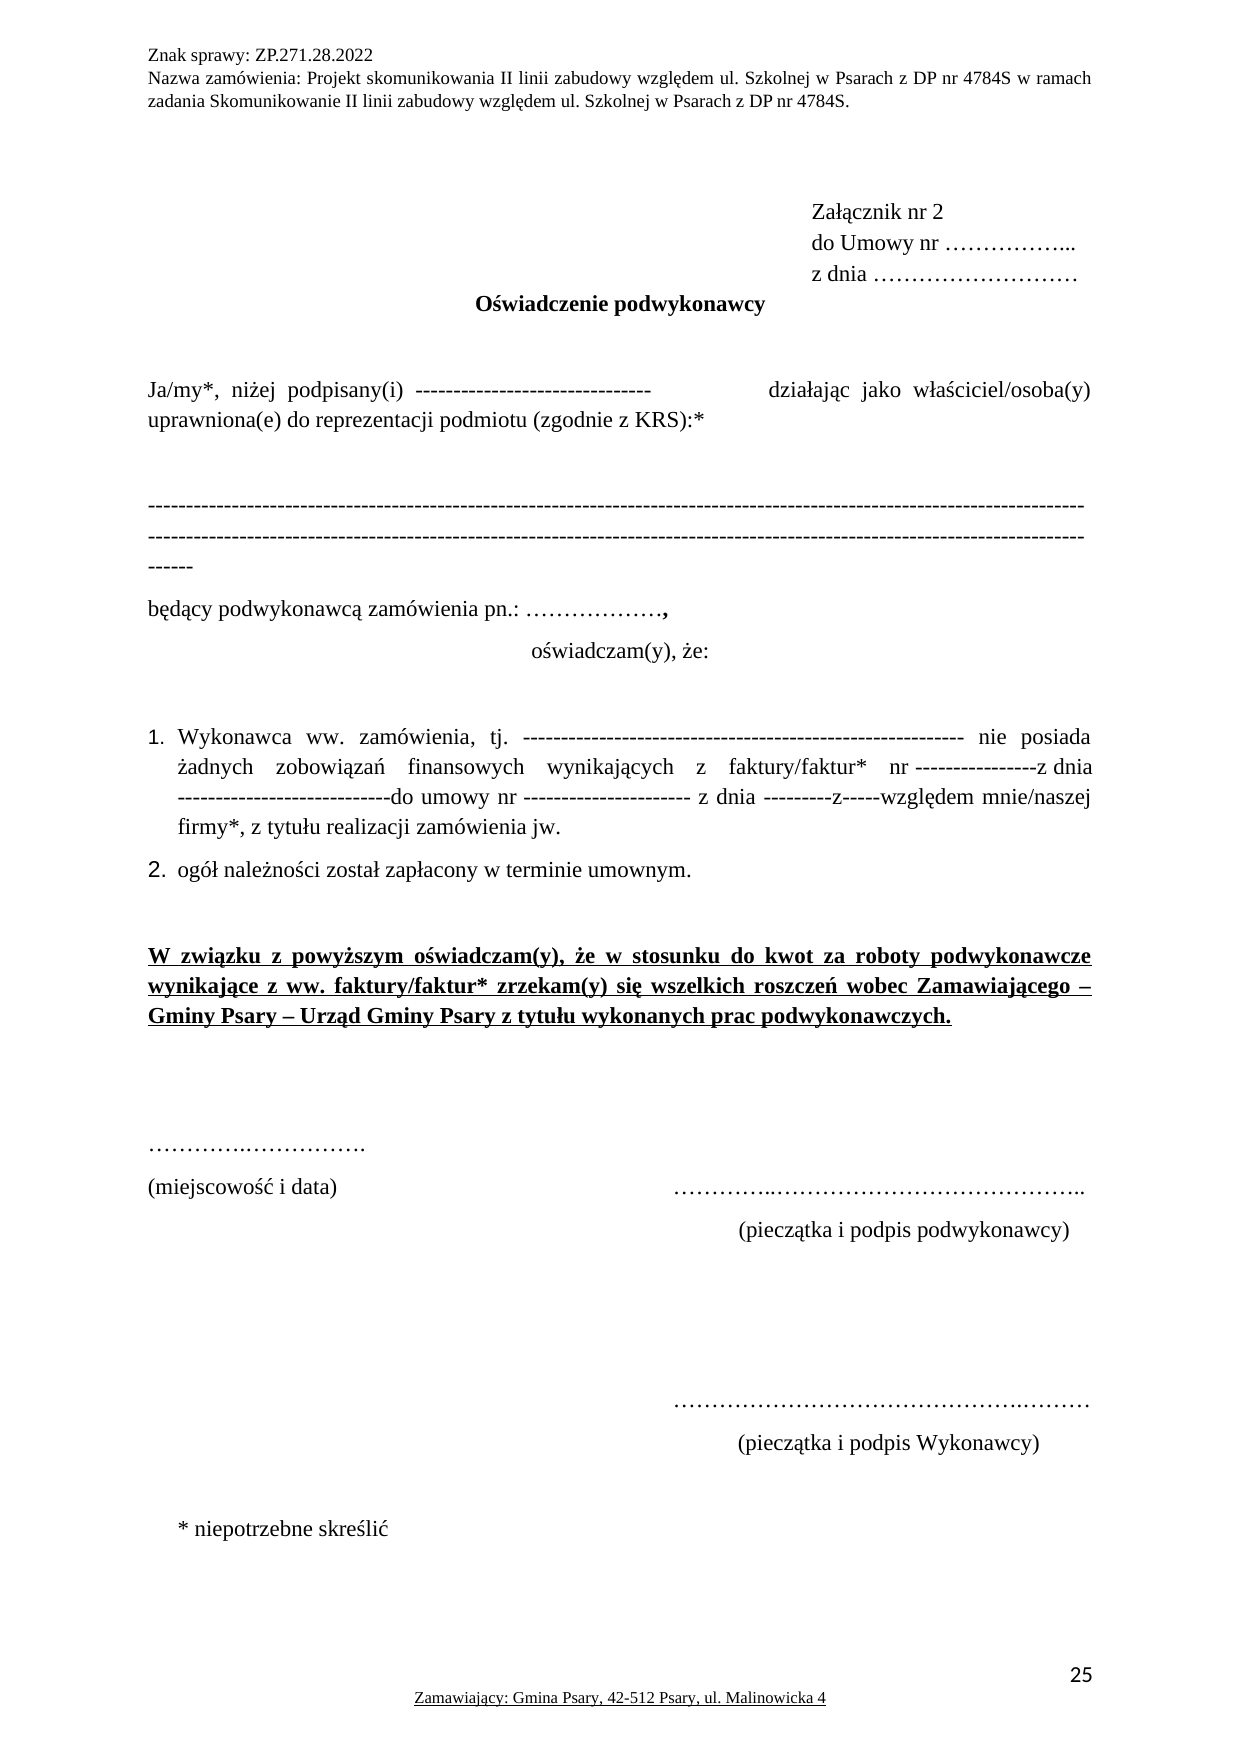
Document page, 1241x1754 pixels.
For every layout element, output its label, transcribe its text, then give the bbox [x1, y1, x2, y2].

text Załącznik nr 2 [811, 198, 1093, 224]
text z dnia ……………………… [811, 259, 1093, 286]
text Oświadczenie podwykonawcy [148, 290, 1093, 317]
text (pieczątka i podpis podwykonawcy) [738, 1216, 1093, 1242]
text ------------------------------------------------------------------------------------------------------------------------------------------------------------------------------------------------------------------------------------------------------------ [148, 491, 1093, 578]
list ogół należności został zapłacony w terminie umownym. [148, 856, 1093, 882]
text do Umowy nr ……………... [811, 229, 1093, 255]
text oświadczam(y), że: [148, 637, 1093, 664]
list Wykonawca ww. zamówienia, tj. ---------------------------------------------------------- nie posiada żadnych zobowiązań finansowych wynikających z faktury/faktur* nr ----------------z dnia ----------------------------do umowy nr ---------------------- z dnia ---------z-----względem mnie/naszej firmy*, z tytułu realizacji zamówienia jw. [148, 723, 1093, 840]
text Ja/my*, niżej podpisany(i) ------------------------------- działając jako właściciel/osoba(y) uprawniona(e) do reprezentacji podmiotu (zgodnie z KRS):* [148, 376, 1093, 432]
text ……………………………………….……… [148, 1386, 1093, 1413]
text ………….……………. [148, 1130, 1093, 1157]
text będący podwykonawcą zamówienia pn.: ………………, [148, 594, 1093, 621]
text (miejscowość i data) …………..………………………………….. [148, 1173, 1093, 1199]
text * niepotrzebne skreślić [171, 1514, 1093, 1541]
text (pieczątka i podpis Wykonawcy) [664, 1429, 1093, 1456]
text W związku z powyższym oświadczam(y), że w stosunku do kwot za roboty podwykonawcze wynikające z ww. faktury/faktur* zrzekam(y) się wszelkich roszczeń wobec Zamawiającego – Gminy Psary – Urząd Gminy Psary z tytułu wykonanych prac podwykonawczych. [148, 942, 1093, 1028]
